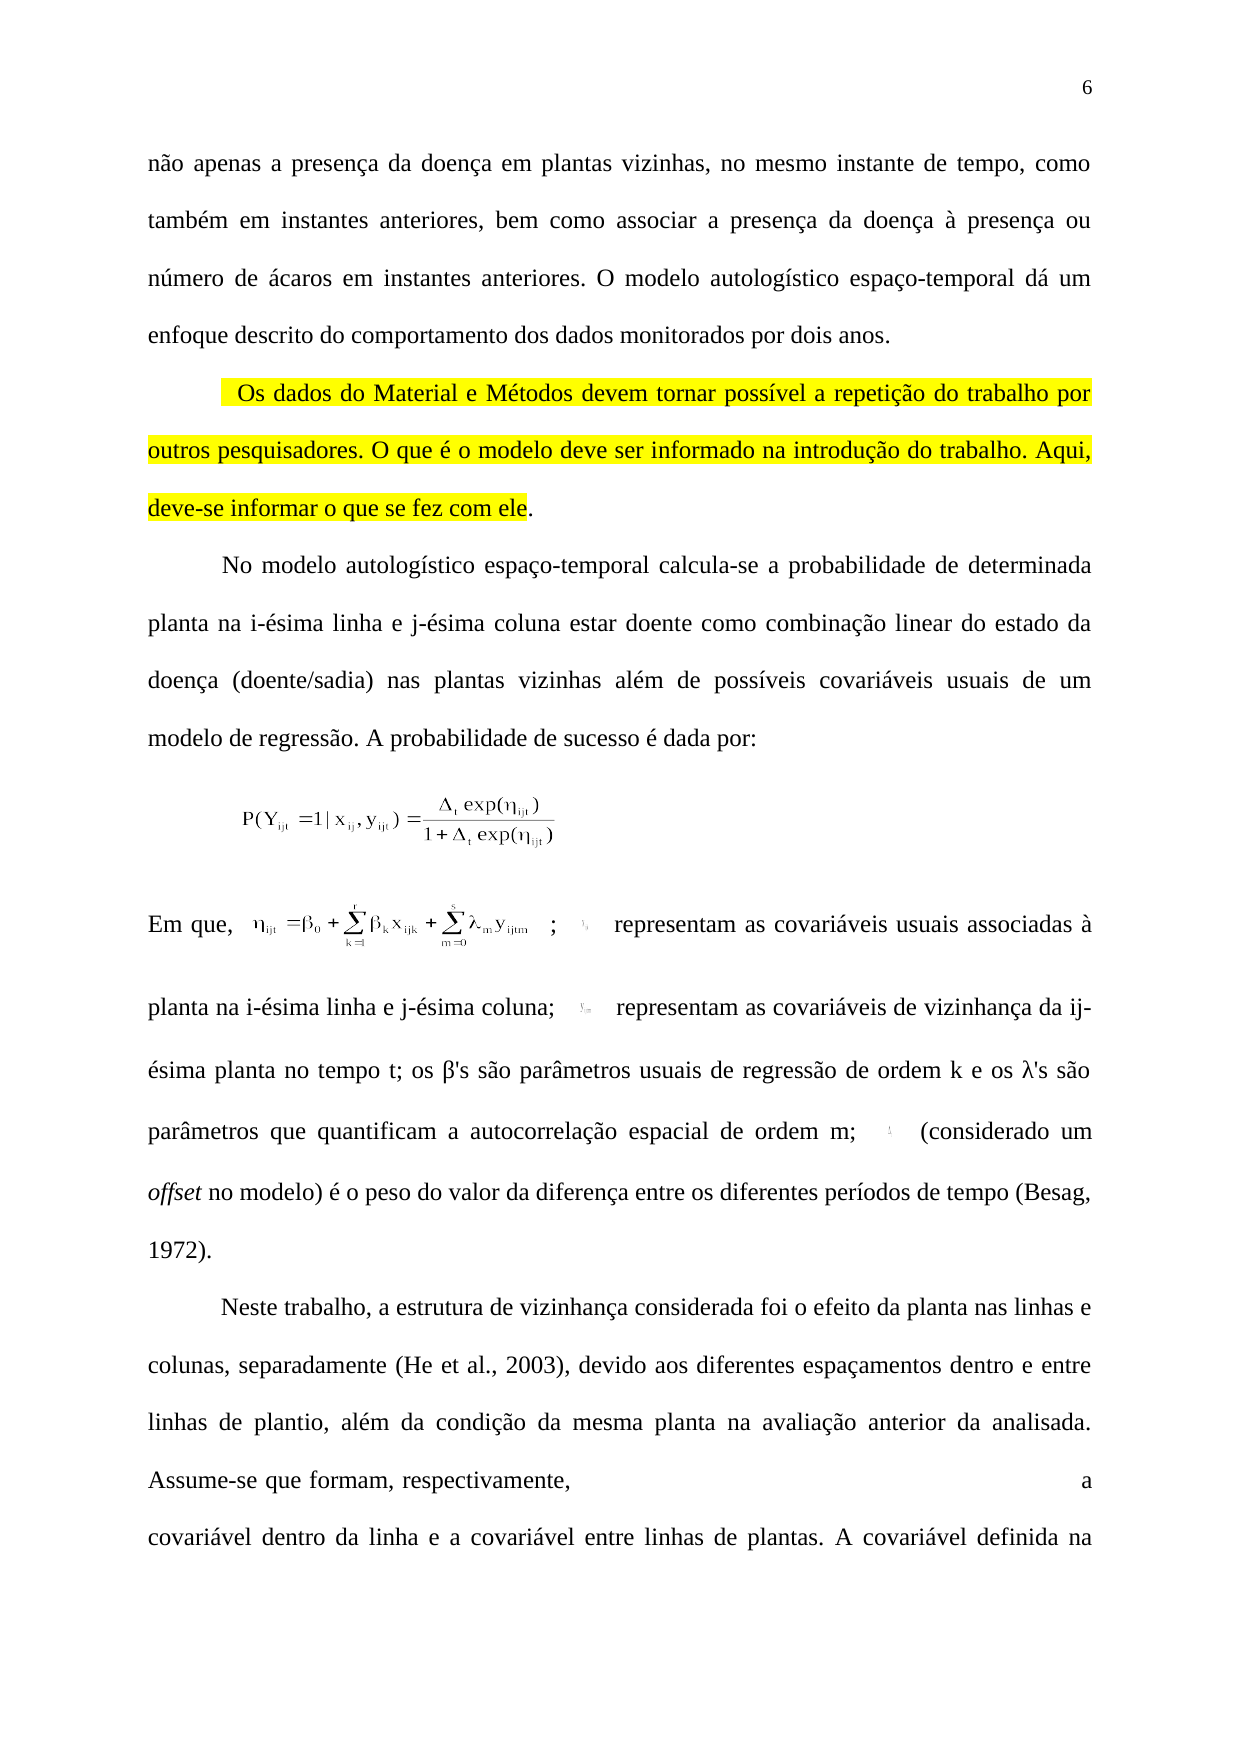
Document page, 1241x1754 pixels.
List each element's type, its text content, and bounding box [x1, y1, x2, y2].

text No modelo autologístico espaço-temporal calcula-se a probabilidade de determinada planta na i-ésima linha e j-ésima coluna estar doente como combinação linear do estado da doença (doente/sadia) nas plantas vizinhas além de possíveis covariáveis usuais de um modelo de regressão. A probabilidade de sucesso é dada por: [148, 550, 1092, 751]
text não apenas a presença da doença em plantas vizinhas, no mesmo instante de tempo, como também em instantes anteriores, bem como associar a presença da doença à presença ou número de ácaros em instantes anteriores. O modelo autologístico espaço-temporal dá um enfoque descrito do comportamento dos dados monitorados por dois anos. [148, 148, 1092, 349]
text Em que,; representam as covariáveis usuais associadas à planta na i-ésima linha e j-ésima coluna; representam as covariáveis de vizinhança da ij-ésima planta no tempo t; os β's são parâmetros usuais de regressão de ordem k e os λ's são parâmetros que quantificam a autocorrelação espacial de ordem m; (considerado um offset no modelo) é o peso do valor da diferença entre os diferentes períodos de tempo (Besag, 1972). [148, 888, 1092, 1263]
text Os dados do Material e Métodos devem tornar possível a repetição do trabalho por outros pesquisadores. O que é o modelo deve ser informado na introdução do trabalho. Aqui, deve-se informar o que se fez com ele. [148, 378, 1092, 521]
text Neste trabalho, a estrutura de vizinhança considerada foi o efeito da planta nas linhas e colunas, separadamente (He et al., 2003), devido aos diferentes espaçamentos dentro e entre linhas de plantio, além da condição da mesma planta na avaliação anterior da analisada. Assume-se que formam, respectivamente, a covariável dentro da linha e a covariável entre linhas de plantas. A covariável definida na [148, 1292, 1092, 1551]
